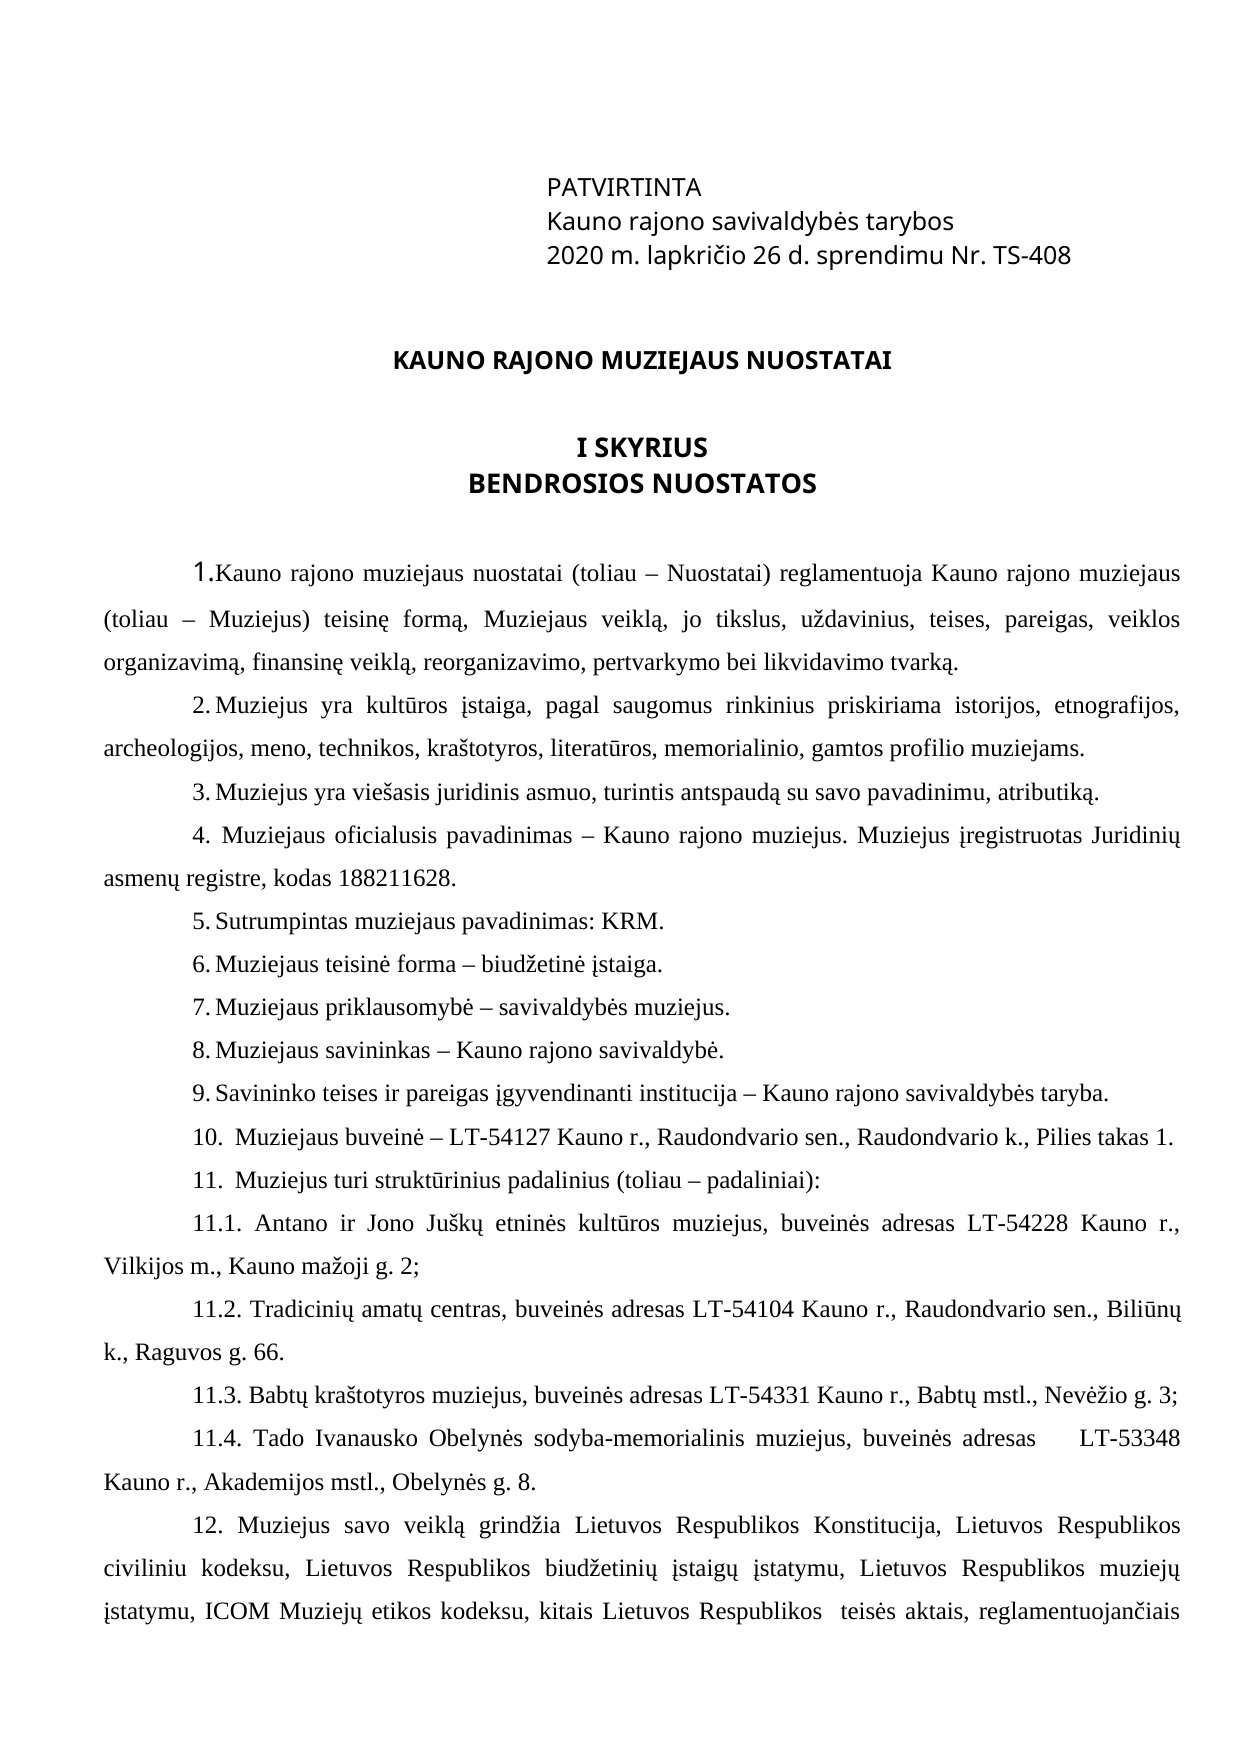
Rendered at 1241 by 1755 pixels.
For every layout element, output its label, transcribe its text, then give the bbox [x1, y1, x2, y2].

text 7. Muziejaus priklausomybė – savivaldybės muziejus. [103, 992, 1181, 1021]
text 6. Muziejaus teisinė forma – biudžetinė įstaiga. [103, 949, 1181, 978]
text Kauno rajono savivaldybės tarybos [546, 204, 1181, 238]
text 2. Muziejus yra kultūros įstaiga, pagal saugomus rinkinius priskiriama istorijos, etnografijos, archeologijos, meno, technikos, kraštotyros, literatūros, memorialinio, gamtos profilio muziejams. [103, 690, 1181, 762]
text 5. Sutrumpintas muziejaus pavadinimas: KRM. [103, 906, 1181, 935]
text KAUNO RAJONO MUZIEJAUS NUOSTATAI [103, 343, 1181, 377]
text 11. Muziejus turi struktūrinius padalinius (toliau – padaliniai): [103, 1165, 1181, 1193]
text I SKYRIUS [103, 428, 1181, 465]
text 3. Muziejus yra viešasis juridinis asmuo, turintis antspaudą su savo pavadinimu, atributiką. [103, 777, 1181, 805]
text 1. Kauno rajono muziejaus nuostatai (toliau – Nuostatai) reglamentuoja Kauno rajono muziejaus (toliau – Muziejus) teisinę formą, Muziejaus veiklą, jo tikslus, uždavinius, teises, pareigas, veiklos organizavimą, finansinę veiklą, reorganizavimo, pertvarkymo bei likvidavimo tvarką. [103, 553, 1181, 676]
text 9. Savininko teises ir pareigas įgyvendinanti institucija – Kauno rajono savivaldybės taryba. [103, 1078, 1181, 1107]
text BENDROSIOS NUOSTATOS [103, 465, 1181, 502]
text 11.2. Tradicinių amatų centras, buveinės adresas LT-54104 Kauno r., Raudondvario sen., Biliūnų k., Raguvos g. 66. [103, 1294, 1181, 1366]
text 11.1. Antano ir Jono Juškų etninės kultūros muziejus, buveinės adresas LT-54228 Kauno r., Vilkijos m., Kauno mažoji g. 2; [103, 1208, 1181, 1280]
text 2020 m. lapkričio 26 d. sprendimu Nr. TS-408 [546, 238, 1181, 272]
text 11.4. Tado Ivanausko Obelynės sodyba-memorialinis muziejus, buveinės adresas LT-53348 Kauno r., Akademijos mstl., Obelynės g. 8. [103, 1423, 1181, 1495]
text 12. Muziejus savo veiklą grindžia Lietuvos Respublikos Konstitucija, Lietuvos Respublikos civiliniu kodeksu, Lietuvos Respublikos biudžetinių įstaigų įstatymu, Lietuvos Respublikos muziejų įstatymu, ICOM Muziejų etikos kodeksu, kitais Lietuvos Respublikos teisės aktais, reglamentuojančiais [103, 1510, 1181, 1625]
text 10. Muziejaus buveinė – LT-54127 Kauno r., Raudondvario sen., Raudondvario k., Pilies takas 1. [103, 1122, 1181, 1150]
text 4. Muziejaus oficialusis pavadinimas – Kauno rajono muziejus. Muziejus įregistruotas Juridinių asmenų registre, kodas 188211628. [103, 820, 1181, 892]
text PATVIRTINTA [546, 170, 1181, 204]
text 11.3. Babtų kraštotyros muziejus, buveinės adresas LT-54331 Kauno r., Babtų mstl., Nevėžio g. 3; [103, 1380, 1181, 1409]
text 8. Muziejaus savininkas – Kauno rajono savivaldybė. [103, 1035, 1181, 1064]
